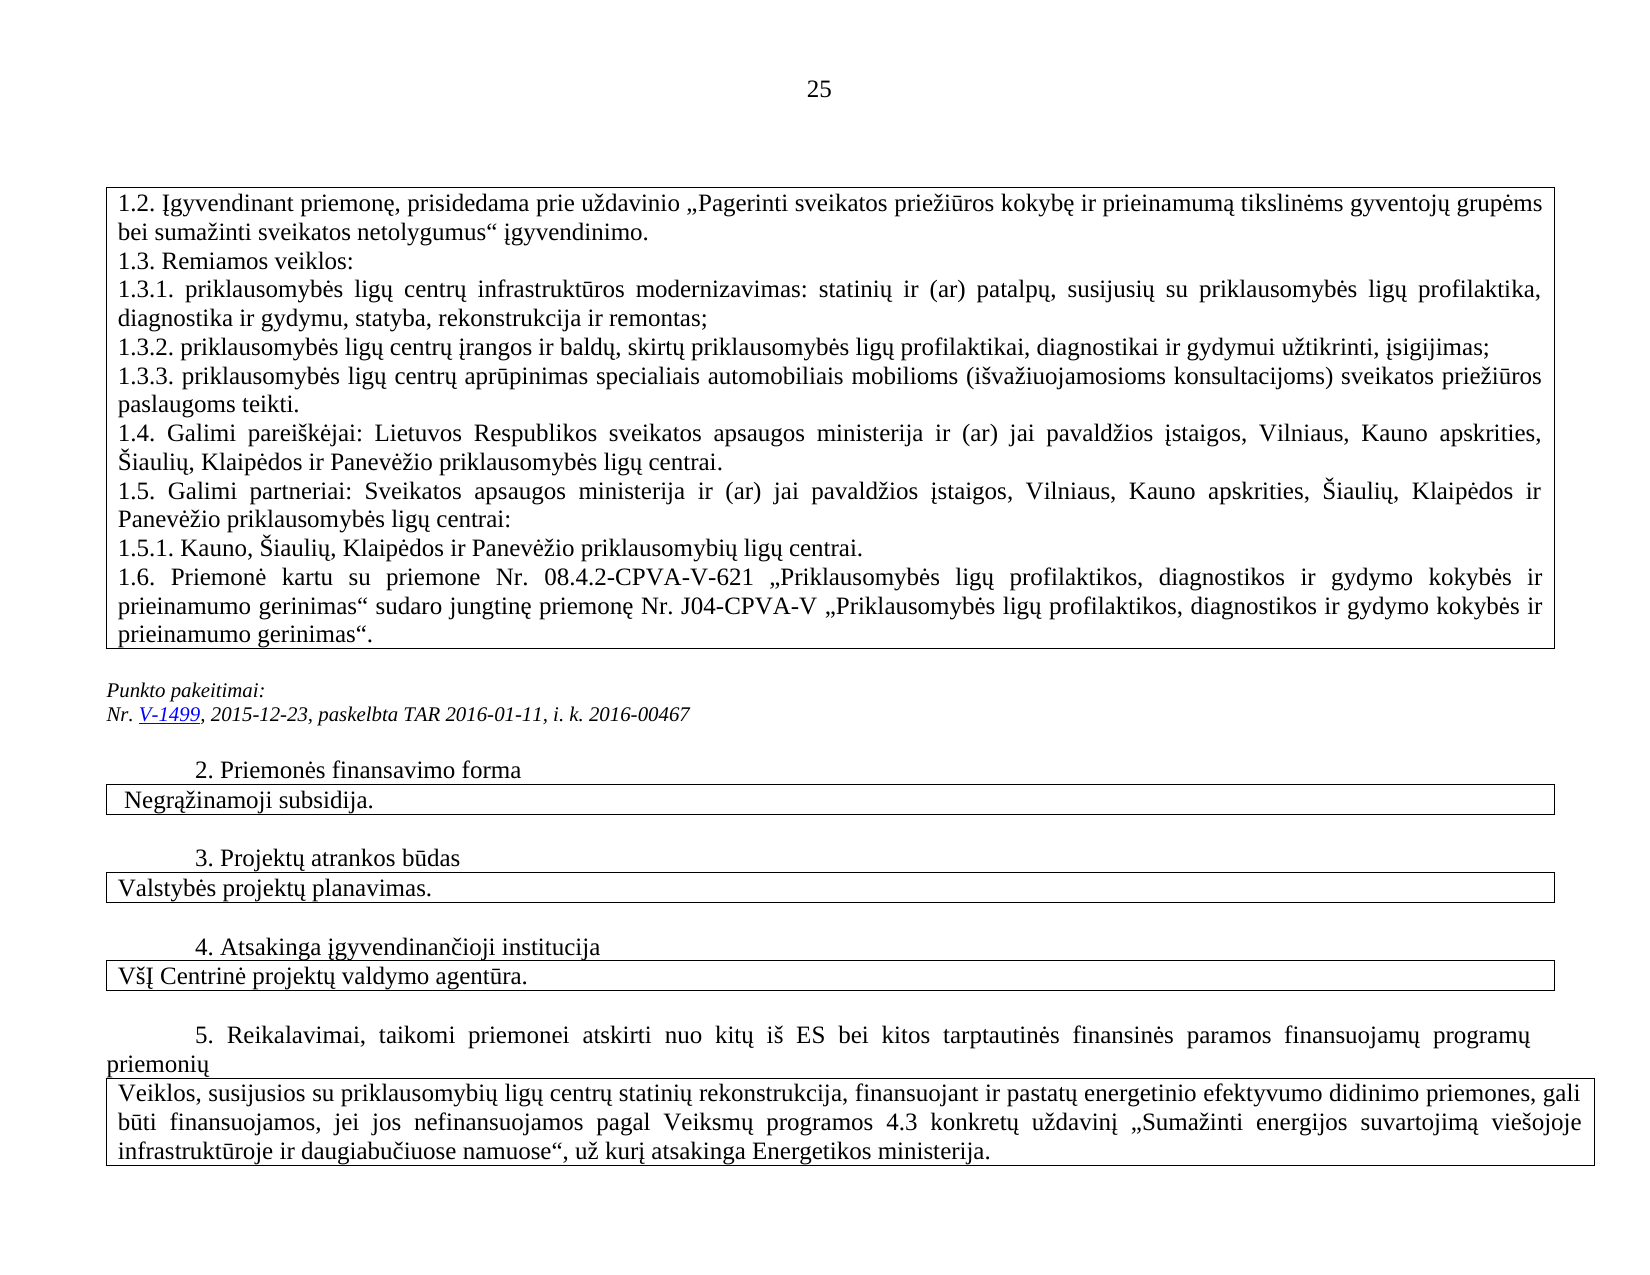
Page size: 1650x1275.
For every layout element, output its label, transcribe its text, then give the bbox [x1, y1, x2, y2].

text 3. Projektų atrankos būdas [106, 843, 1532, 872]
text Punkto pakeitimai: [106, 678, 1532, 702]
table_header Valstybės projektų planavimas. [107, 873, 1554, 902]
table_header 1.2. Įgyvendinant priemonę, prisidedama prie uždavinio „Pagerinti sveikatos priežiūros kokybę ir prieinamumą tikslinėms gyventojų grupėms bei sumažinti sveikatos netolygumus“ įgyvendinimo. 1.3. Remiamos veiklos: 1.3.1. priklausomybės ligų centrų infrastruktūros modernizavimas: statinių ir (ar) patalpų, susijusių su priklausomybės ligų profilaktika, diagnostika ir gydymu, statyba, rekonstrukcija ir remontas; 1.3.2. priklausomybės ligų centrų įrangos ir baldų, skirtų priklausomybės ligų profilaktikai, diagnostikai ir gydymui užtikrinti, įsigijimas; 1.3.3. priklausomybės ligų centrų aprūpinimas specialiais automobiliais mobilioms (išvažiuojamosioms konsultacijoms) sveikatos priežiūros paslaugoms teikti. 1.4. Galimi pareiškėjai: Lietuvos Respublikos sveikatos apsaugos ministerija ir (ar) jai pavaldžios įstaigos, Vilniaus, Kauno apskrities, Šiaulių, Klaipėdos ir Panevėžio priklausomybės ligų centrai. 1.5. Galimi partneriai: Sveikatos apsaugos ministerija ir (ar) jai pavaldžios įstaigos, Vilniaus, Kauno apskrities, Šiaulių, Klaipėdos ir Panevėžio priklausomybės ligų centrai: 1.5.1. Kauno, Šiaulių, Klaipėdos ir Panevėžio priklausomybių ligų centrai. 1.6. Priemonė kartu su priemone Nr. 08.4.2-CPVA-V-621 „Priklausomybės ligų profilaktikos, diagnostikos ir gydymo kokybės ir prieinamumo gerinimas“ sudaro jungtinę priemonę Nr. J04-CPVA-V „Priklausomybės ligų profilaktikos, diagnostikos ir gydymo kokybės ir prieinamumo gerinimas“. [107, 188, 1554, 648]
table_header Veiklos, susijusios su priklausomybių ligų centrų statinių rekonstrukcija, finansuojant ir pastatų energetinio efektyvumo didinimo priemones, gali būti finansuojamos, jei jos nefinansuojamos pagal Veiksmų programos 4.3 konkretų uždavinį „Sumažinti energijos suvartojimą viešojoje infrastruktūroje ir daugiabučiuose namuose“, už kurį atsakinga Energetikos ministerija. [107, 1079, 1594, 1165]
table_header VšĮ Centrinė projektų valdymo agentūra. [107, 961, 1554, 990]
text 4. Atsakinga įgyvendinančioji institucija [106, 932, 1532, 960]
text Nr. V-1499, 2015-12-23, paskelbta TAR 2016-01-11, i. k. 2016-00467 [106, 702, 1532, 726]
text 5. Reikalavimai, taikomi priemonei atskirti nuo kitų iš ES bei kitos tarptautinės finansinės paramos finansuojamų programų priemonių [106, 1020, 1532, 1077]
text 2. Priemonės finansavimo forma [106, 755, 1532, 784]
table_header Negrąžinamoji subsidija. [107, 785, 1554, 813]
